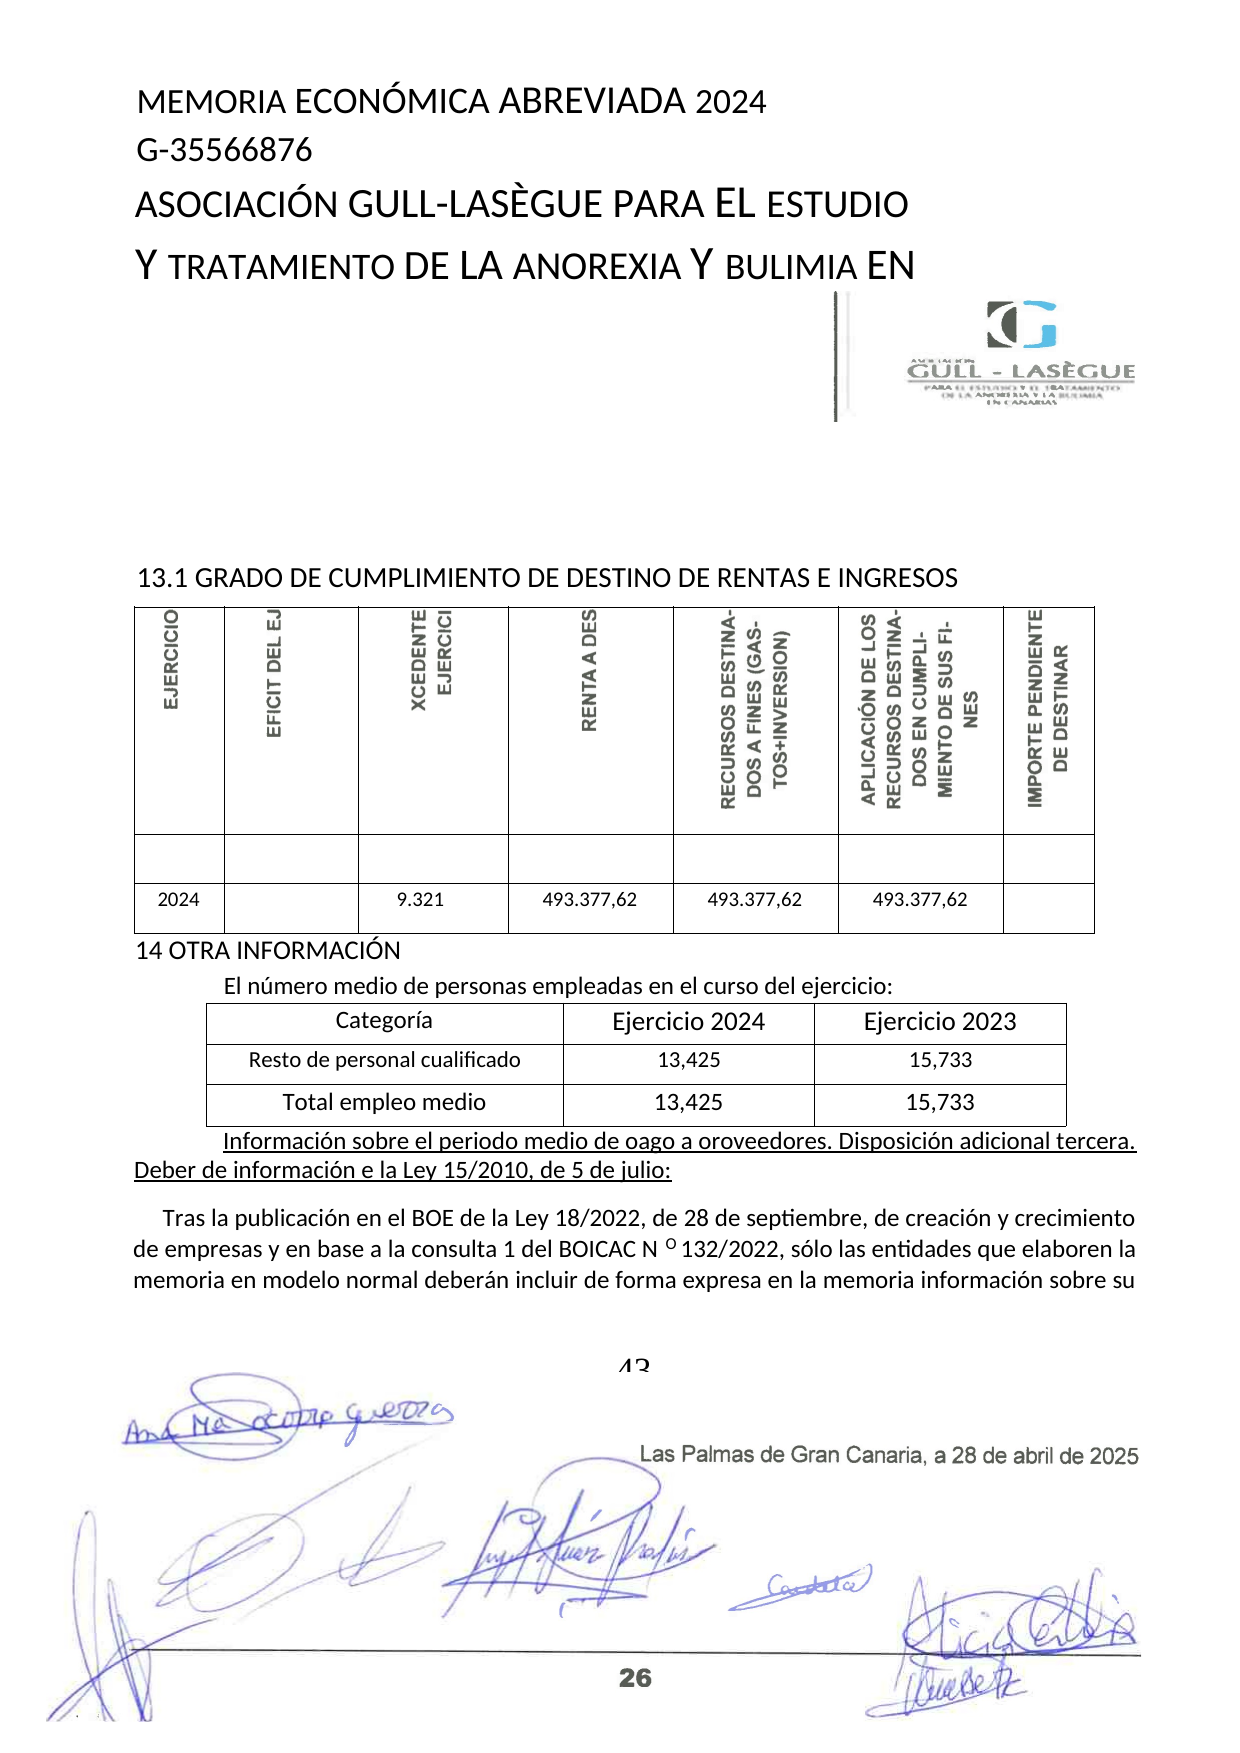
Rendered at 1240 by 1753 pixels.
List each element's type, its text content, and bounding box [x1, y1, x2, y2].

table_cell [1004, 884, 1094, 933]
table_header Categoría [207, 1004, 563, 1043]
table_cell 493.377,62 [509, 884, 673, 933]
text El número medio de personas empleadas en el curso del ejercicio: [223, 970, 1137, 1001]
table_header [359, 608, 508, 834]
table_header [509, 608, 673, 834]
subtitle 13.1 GRADO DE CUMPLIMIENTO DE DESTINO DE RENTAS E INGRESOS [136, 559, 1138, 595]
table_cell [135, 835, 224, 883]
table_cell 493.377,62 [674, 884, 838, 933]
table_cell 493.377,62 [839, 884, 1003, 933]
table_cell 13,425 [564, 1085, 814, 1126]
table_cell [674, 835, 838, 883]
table_cell 15,733 [815, 1045, 1066, 1084]
table_cell [359, 835, 508, 883]
table_header [674, 608, 838, 834]
table_cell Total empleo medio [207, 1085, 563, 1126]
table_cell [509, 835, 673, 883]
text Información sobre el periodo medio de oago a oroveedores. Disposición adicional tercera. Deber de información e la Ley 15/2010, de 5 de julio: [134, 1126, 1138, 1185]
table_cell 15,733 [815, 1085, 1066, 1126]
table_header [1004, 608, 1094, 834]
table_header [225, 608, 358, 834]
table_cell [225, 835, 358, 883]
table_header [135, 608, 224, 834]
text 14 OTRA INFORMACIÓN [135, 933, 1138, 966]
table_cell 2024 [135, 884, 224, 933]
table_cell 9.321 [359, 884, 508, 933]
table_header Ejercicio 2023 [815, 1004, 1066, 1043]
text Tras la publicación en el BOE de la Ley 18/2022, de 28 de septiembre, de creación y crecimiento de empresas y en base a la consulta 1 del BOICAC N O 132/2022, sólo las entidades que elaboren la memoria en modelo normal deberán incluir de forma expresa en la memoria información sobre su [133, 1202, 1137, 1294]
table_header [839, 608, 1003, 834]
table_cell [225, 884, 358, 933]
table_header Ejercicio 2024 [564, 1004, 814, 1043]
table_cell Resto de personal cualificado [207, 1045, 563, 1084]
table_cell [1004, 835, 1094, 883]
table_cell 13,425 [564, 1045, 814, 1084]
table_cell [839, 835, 1003, 883]
